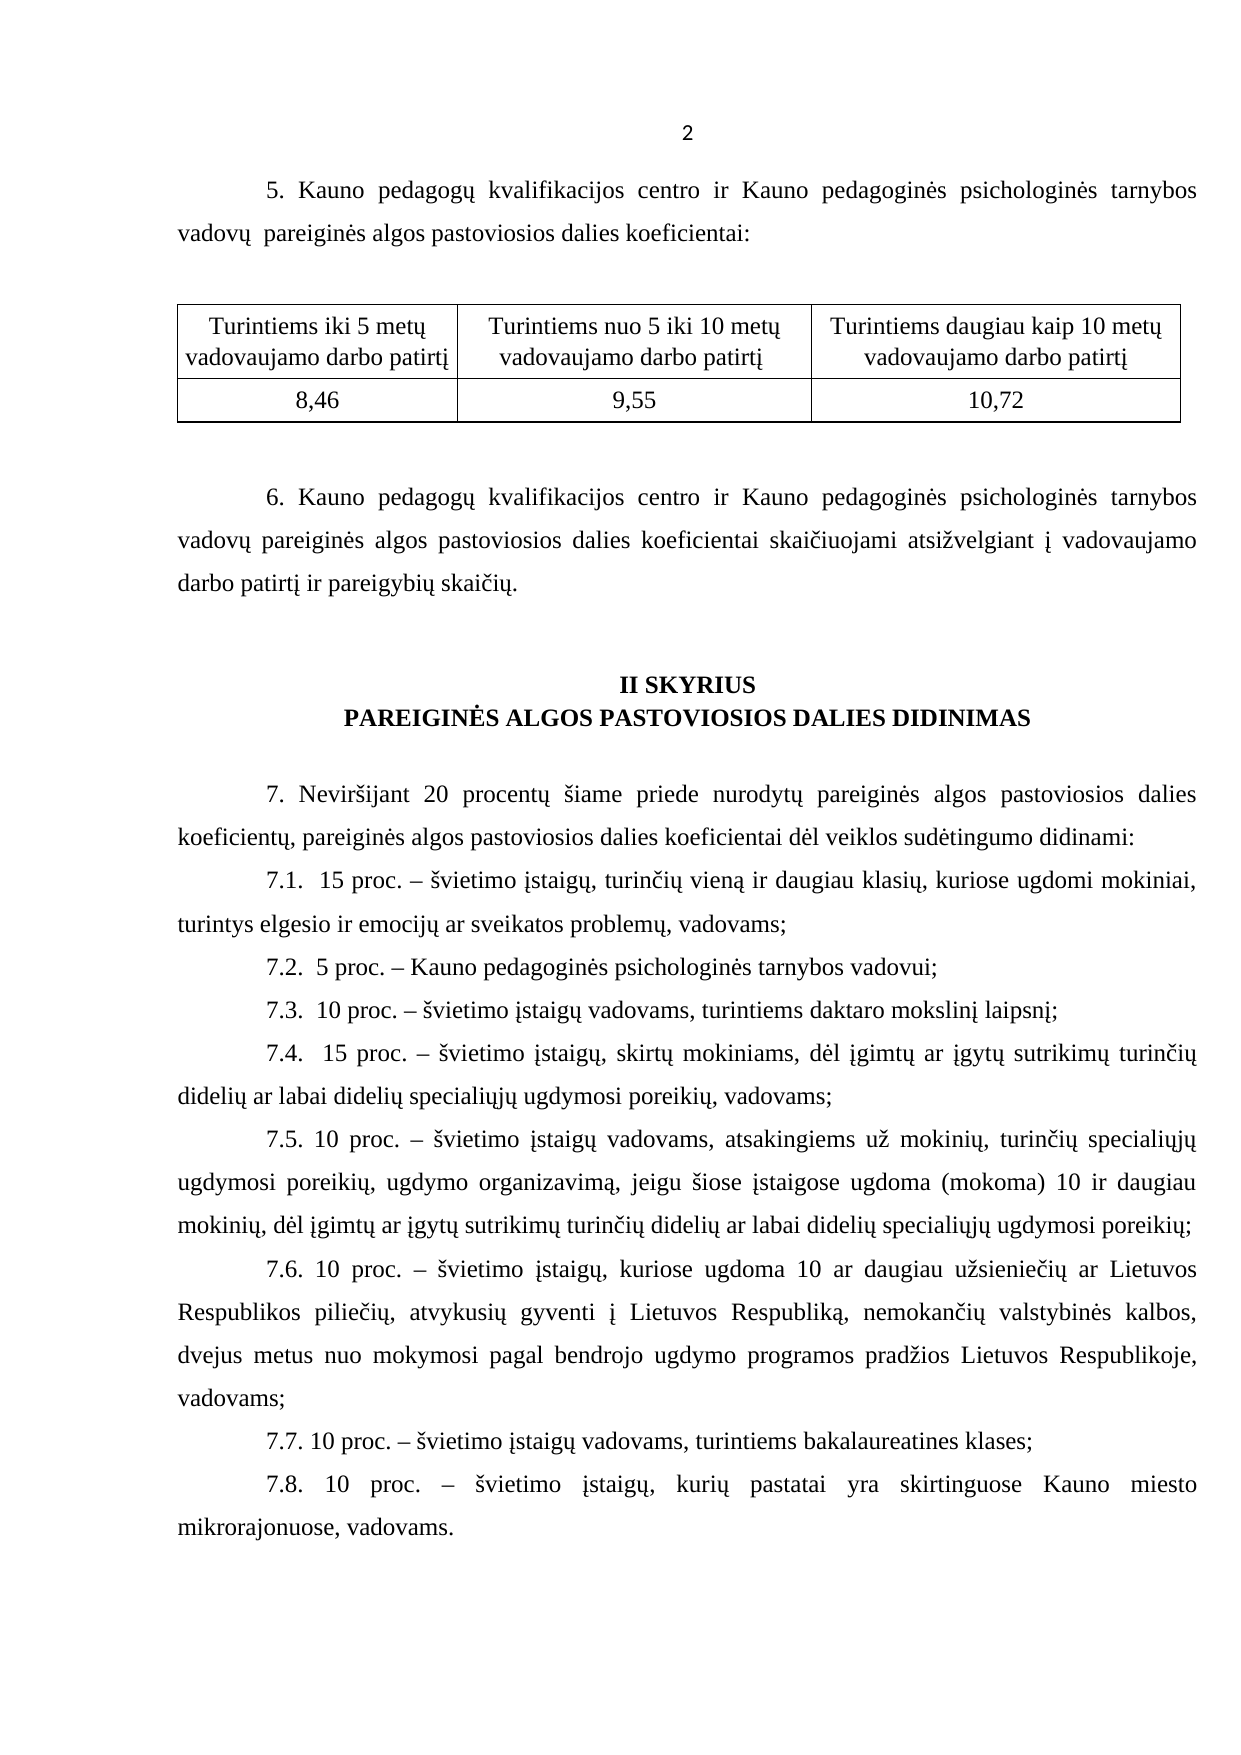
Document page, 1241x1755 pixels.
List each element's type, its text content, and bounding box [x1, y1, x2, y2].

text 6. Kauno pedagogų kvalifikacijos centro ir Kauno pedagoginės psichologinės tarnybos vadovų pareiginės algos pastoviosios dalies koeficientai skaičiuojami atsižvelgiant į vadovaujamo darbo patirtį ir pareigybių skaičių. [177, 482, 1198, 597]
text 7.4. 15 proc. – švietimo įstaigų, skirtų mokiniams, dėl įgimtų ar įgytų sutrikimų turinčių didelių ar labai didelių specialiųjų ugdymosi poreikių, vadovams; [177, 1038, 1198, 1110]
table_cell 8,46 [178, 379, 457, 421]
table_cell 10,72 [812, 379, 1180, 421]
text 7.1. 15 proc. – švietimo įstaigų, turinčių vieną ir daugiau klasių, kuriose ugdomi mokiniai, turintys elgesio ir emocijų ar sveikatos problemų, vadovams; [177, 866, 1198, 937]
table_header Turintiems iki 5 metų vadovaujamo darbo patirtį [178, 305, 457, 378]
table_cell 9,55 [458, 379, 811, 421]
text 7. Neviršijant 20 procentų šiame priede nurodytų pareiginės algos pastoviosios dalies koeficientų, pareiginės algos pastoviosios dalies koeficientai dėl veiklos sudėtingumo didinami: [177, 779, 1198, 851]
text 7.2. 5 proc. – Kauno pedagoginės psichologinės tarnybos vadovui; [177, 952, 1198, 981]
text 7.3. 10 proc. – švietimo įstaigų vadovams, turintiems daktaro mokslinį laipsnį; [177, 995, 1198, 1024]
text 7.5. 10 proc. – švietimo įstaigų vadovams, atsakingiems už mokinių, turinčių specialiųjų ugdymosi poreikių, ugdymo organizavimą, jeigu šiose įstaigose ugdoma (mokoma) 10 ir daugiau mokinių, dėl įgimtų ar įgytų sutrikimų turinčių didelių ar labai didelių specialiųjų ugdymosi poreikių; [177, 1124, 1198, 1239]
text 5. Kauno pedagogų kvalifikacijos centro ir Kauno pedagoginės psichologinės tarnybos vadovų pareiginės algos pastoviosios dalies koeficientai: [177, 175, 1198, 247]
text 7.7. 10 proc. – švietimo įstaigų vadovams, turintiems bakalaureatines klases; [177, 1426, 1198, 1455]
text II SKYRIUS [177, 670, 1198, 699]
table_header Turintiems daugiau kaip 10 metų vadovaujamo darbo patirtį [812, 305, 1180, 378]
text 7.8. 10 proc. – švietimo įstaigų, kurių pastatai yra skirtinguose Kauno miesto mikrorajonuose, vadovams. [177, 1469, 1198, 1541]
table_header Turintiems nuo 5 iki 10 metų vadovaujamo darbo patirtį [458, 305, 811, 378]
text PAREIGINĖS ALGOS PASTOVIOSIOS DALIES DIDINIMAS [177, 703, 1198, 732]
text 7.6. 10 proc. – švietimo įstaigų, kuriose ugdoma 10 ar daugiau užsieniečių ar Lietuvos Respublikos piliečių, atvykusių gyventi į Lietuvos Respubliką, nemokančių valstybinės kalbos, dvejus metus nuo mokymosi pagal bendrojo ugdymo programos pradžios Lietuvos Respublikoje, vadovams; [177, 1254, 1198, 1412]
